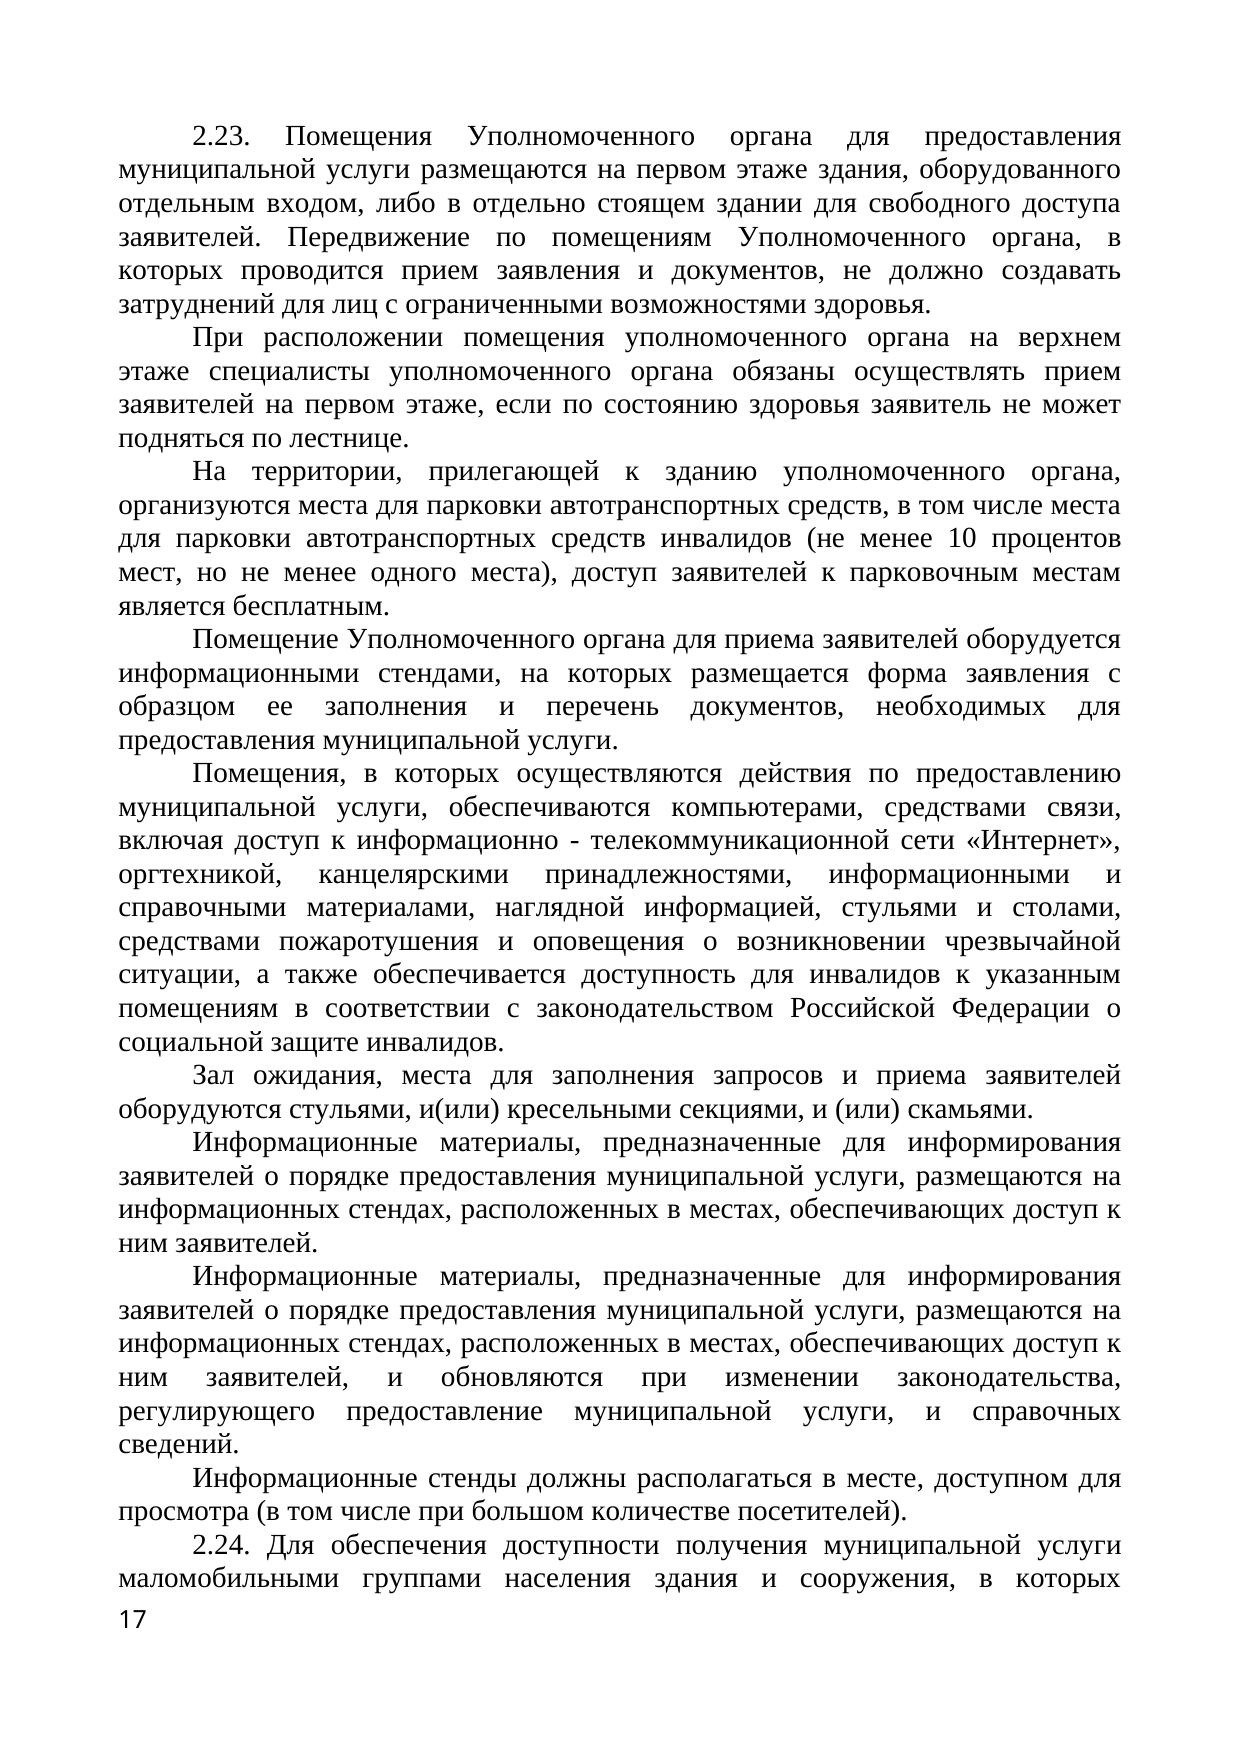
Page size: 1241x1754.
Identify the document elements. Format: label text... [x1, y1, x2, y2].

text Зал ожидания, места для заполнения запросов и приема заявителей оборудуются стульями, и(или) кресельными секциями, и (или) скамьями. [118, 1057, 1122, 1124]
text Помещения, в которых осуществляются действия по предоставлению муниципальной услуги, обеспечиваются компьютерами, средствами связи, включая доступ к информационно - телекоммуникационной сети «Интернет», оргтехникой, канцелярскими принадлежностями, информационными и справочными материалами, наглядной информацией, стульями и столами, средствами пожаротушения и оповещения о возникновении чрезвычайной ситуации, а также обеспечивается доступность для инвалидов к указанным помещениям в соответствии с законодательством Российской Федерации о социальной защите инвалидов. [118, 755, 1122, 1057]
text 2.23. Помещения Уполномоченного органа для предоставления муниципальной услуги размещаются на первом этаже здания, оборудованного отдельным входом, либо в отдельно стоящем здании для свободного доступа заявителей. Передвижение по помещениям Уполномоченного органа, в которых проводится прием заявления и документов, не должно создавать затруднений для лиц с ограниченными возможностями здоровья. [118, 118, 1122, 319]
text Информационные материалы, предназначенные для информирования заявителей о порядке предоставления муниципальной услуги, размещаются на информационных стендах, расположенных в местах, обеспечивающих доступ к ним заявителей. [118, 1124, 1122, 1258]
text Информационные стенды должны располагаться в месте, доступном для просмотра (в том числе при большом количестве посетителей). [118, 1460, 1122, 1527]
text Помещение Уполномоченного органа для приема заявителей оборудуется информационными стендами, на которых размещается форма заявления с образцом ее заполнения и перечень документов, необходимых для предоставления муниципальной услуги. [118, 621, 1122, 755]
text 2.24. Для обеспечения доступности получения муниципальной услуги маломобильными группами населения здания и сооружения, в которых [118, 1527, 1122, 1594]
text При расположении помещения уполномоченного органа на верхнем этаже специалисты уполномоченного органа обязаны осуществлять прием заявителей на первом этаже, если по состоянию здоровья заявитель не может подняться по лестнице. [118, 319, 1122, 453]
text На территории, прилегающей к зданию уполномоченного органа, организуются места для парковки автотранспортных средств, в том числе места для парковки автотранспортных средств инвалидов (не менее 10 процентов мест, но не менее одного места), доступ заявителей к парковочным местам является бесплатным. [118, 453, 1122, 621]
text Информационные материалы, предназначенные для информирования заявителей о порядке предоставления муниципальной услуги, размещаются на информационных стендах, расположенных в местах, обеспечивающих доступ к ним заявителей, и обновляются при изменении законодательства, регулирующего предоставление муниципальной услуги, и справочных сведений. [118, 1258, 1122, 1460]
